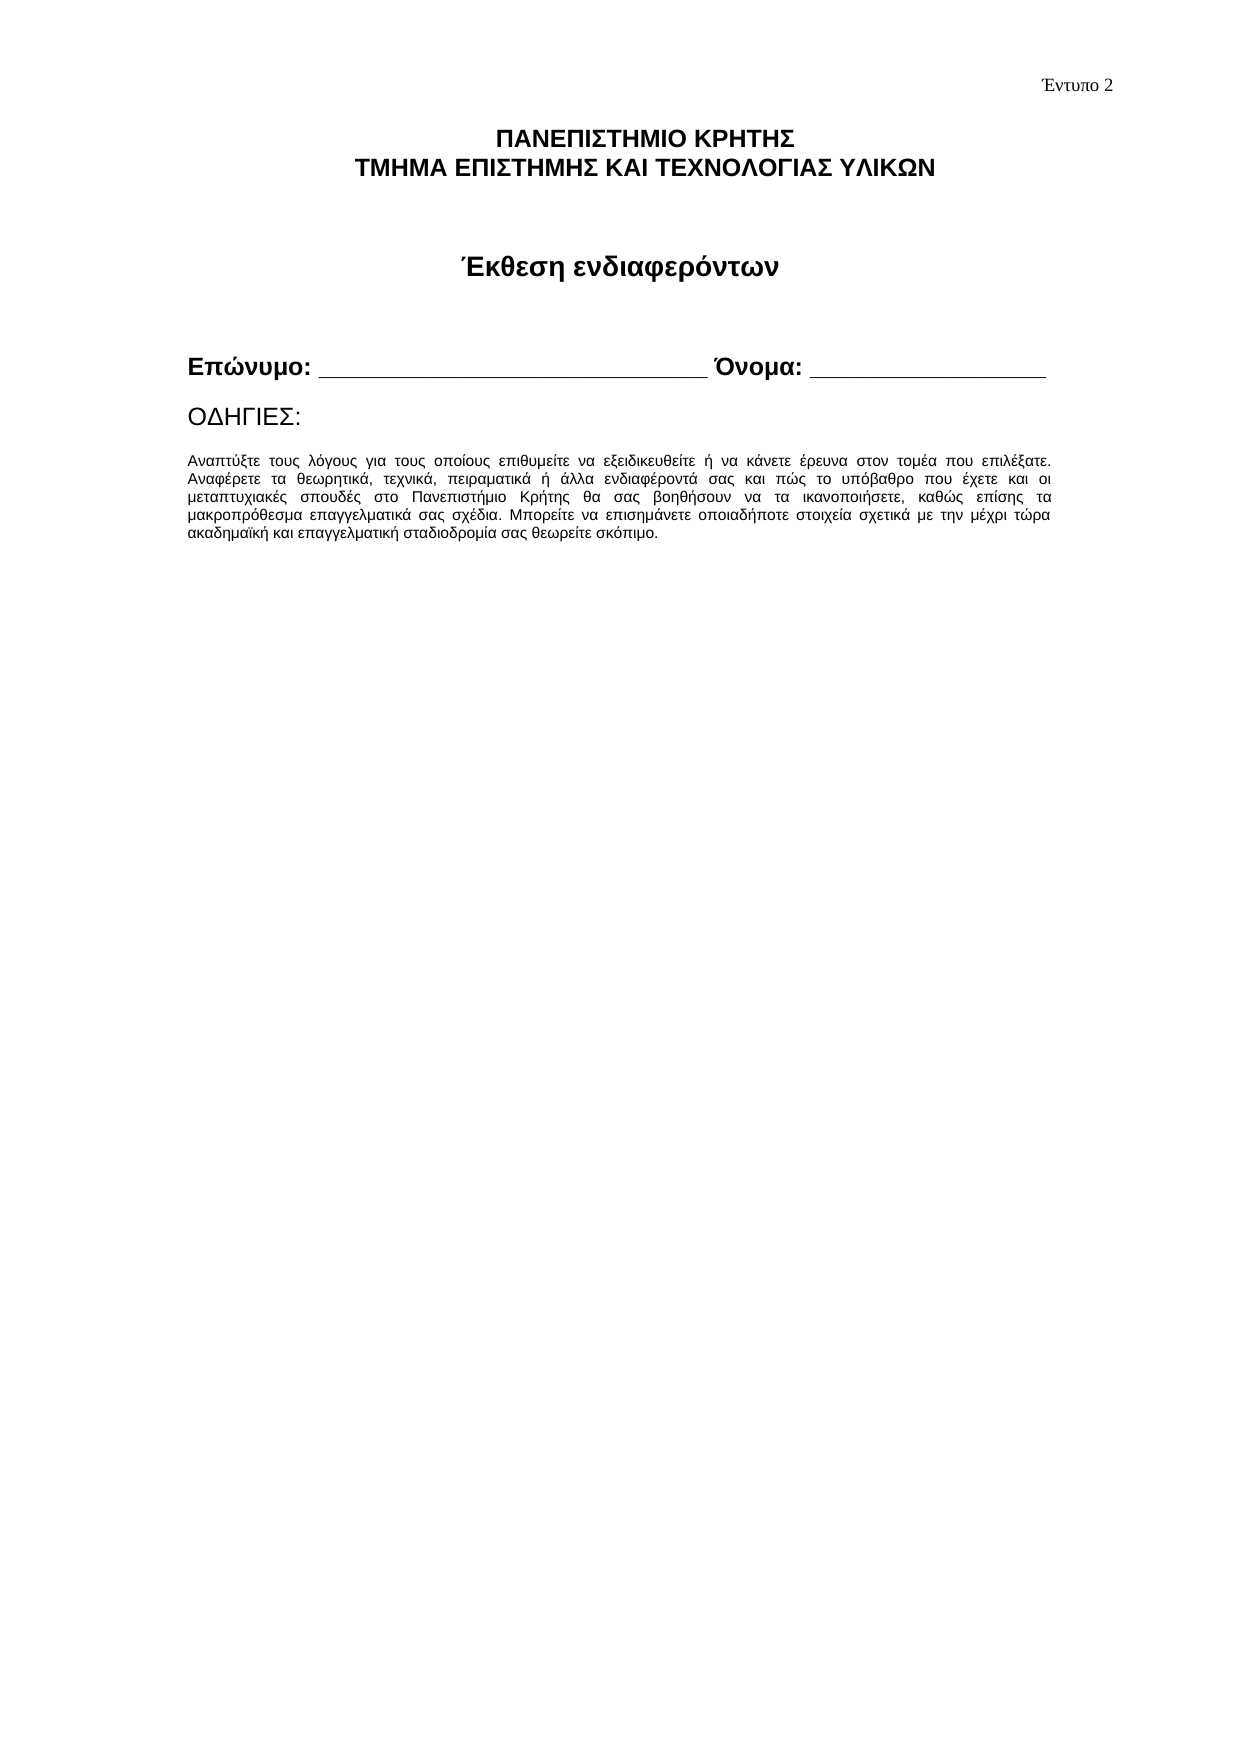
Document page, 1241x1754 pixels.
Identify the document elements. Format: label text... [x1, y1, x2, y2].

text ΠΑΝΕΠΙΣΤΗΜΙΟ ΚΡΗΤΗΣ [114, 124, 1177, 153]
text Επώνυμο: ____________________________ Όνομα: _________________ [187, 352, 1053, 381]
subtitle ΤΜΗΜΑ ΕΠΙΣΤΗΜΗΣ ΚΑΙ ΤΕΧΝΟΛΟΓΙΑΣ ΥΛΙΚΩΝ [114, 153, 1177, 182]
text Αναπτύξτε τους λόγους για τους οποίους επιθυμείτε να εξειδικευθείτε ή να κάνετε έρευνα στον τομέα που επιλέξατε. Αναφέρετε τα θεωρητικά, τεχνικά, πειραματικά ή άλλα ενδιαφέροντά σας και πώς το υπόβαθρο που έχετε και οι μεταπτυχιακές σπουδές στο Πανεπιστήμιο Κρήτης θα σας βοηθήσουν να τα ικανοποιήσετε, καθώς επίσης τα μακροπρόθεσμα επαγγελματικά σας σχέδια. Μπορείτε να επισημάνετε οποιαδήποτε στοιχεία σχετικά με την μέχρι τώρα ακαδημαϊκή και επαγγελματική σταδιοδρομία σας θεωρείτε σκόπιμο. [187, 451, 1053, 542]
text Έκθεση ενδιαφερόντων [187, 249, 1053, 282]
text ΟΔΗΓΙΕΣ: [187, 402, 1053, 431]
